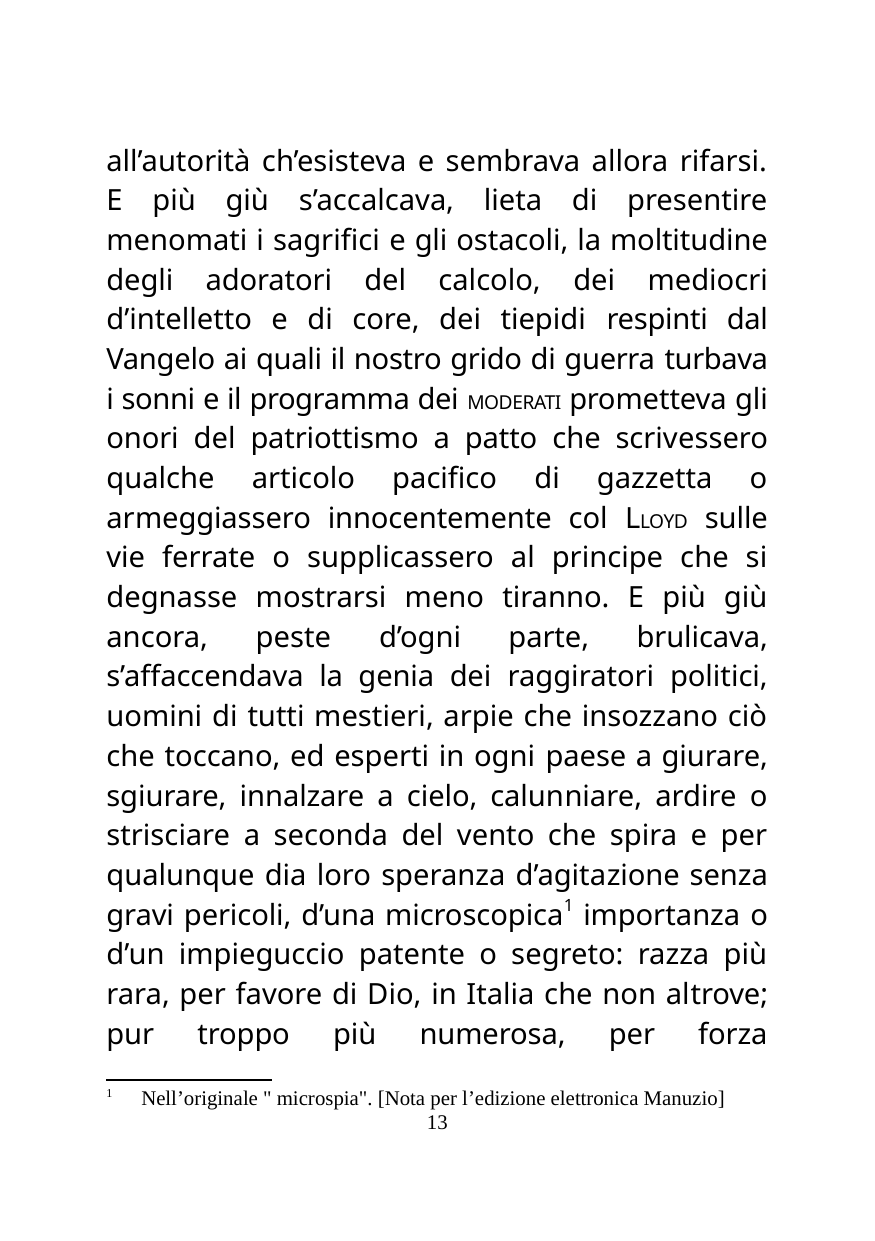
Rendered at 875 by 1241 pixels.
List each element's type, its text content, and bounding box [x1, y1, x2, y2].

text Nell’originale " microspia". [Nota per l’edizione elettronica Manuzio] [106, 1086, 768, 1110]
text all’autorità ch’esisteva e sembrava allora rifarsi. E più giù s’accalcava, lieta di presentire menomati i sagrifici e gli ostacoli, la moltitudine degli adoratori del calcolo, dei mediocri d’intelletto e di core, dei tiepidi respinti dal Vangelo ai quali il nostro grido di guerra turbava i sonni e il programma dei moderati prometteva gli onori del patriottismo a patto che scrivessero qualche articolo pacifico di gazzetta o armeggiassero innocentemente col Lloyd sulle vie ferrate o supplicassero al principe che si degnasse mostrarsi meno tiranno. E più giù ancora, peste d’ogni parte, brulicava, s’affaccendava la genia dei raggiratori politici, uomini di tutti mestieri, arpie che insozzano ciò che toccano, ed esperti in ogni paese a giurare, sgiurare, innalzare a cielo, calunniare, ardire o strisciare a seconda del vento che spira e per qualunque dia loro speranza d’agitazione senza gravi pericoli, d’una microscopica importanza o d’un impieguccio patente o segreto: razza più rara, per favore di Dio, in Italia che non altrove; pur troppo più numerosa, per forza [106, 140, 768, 1053]
